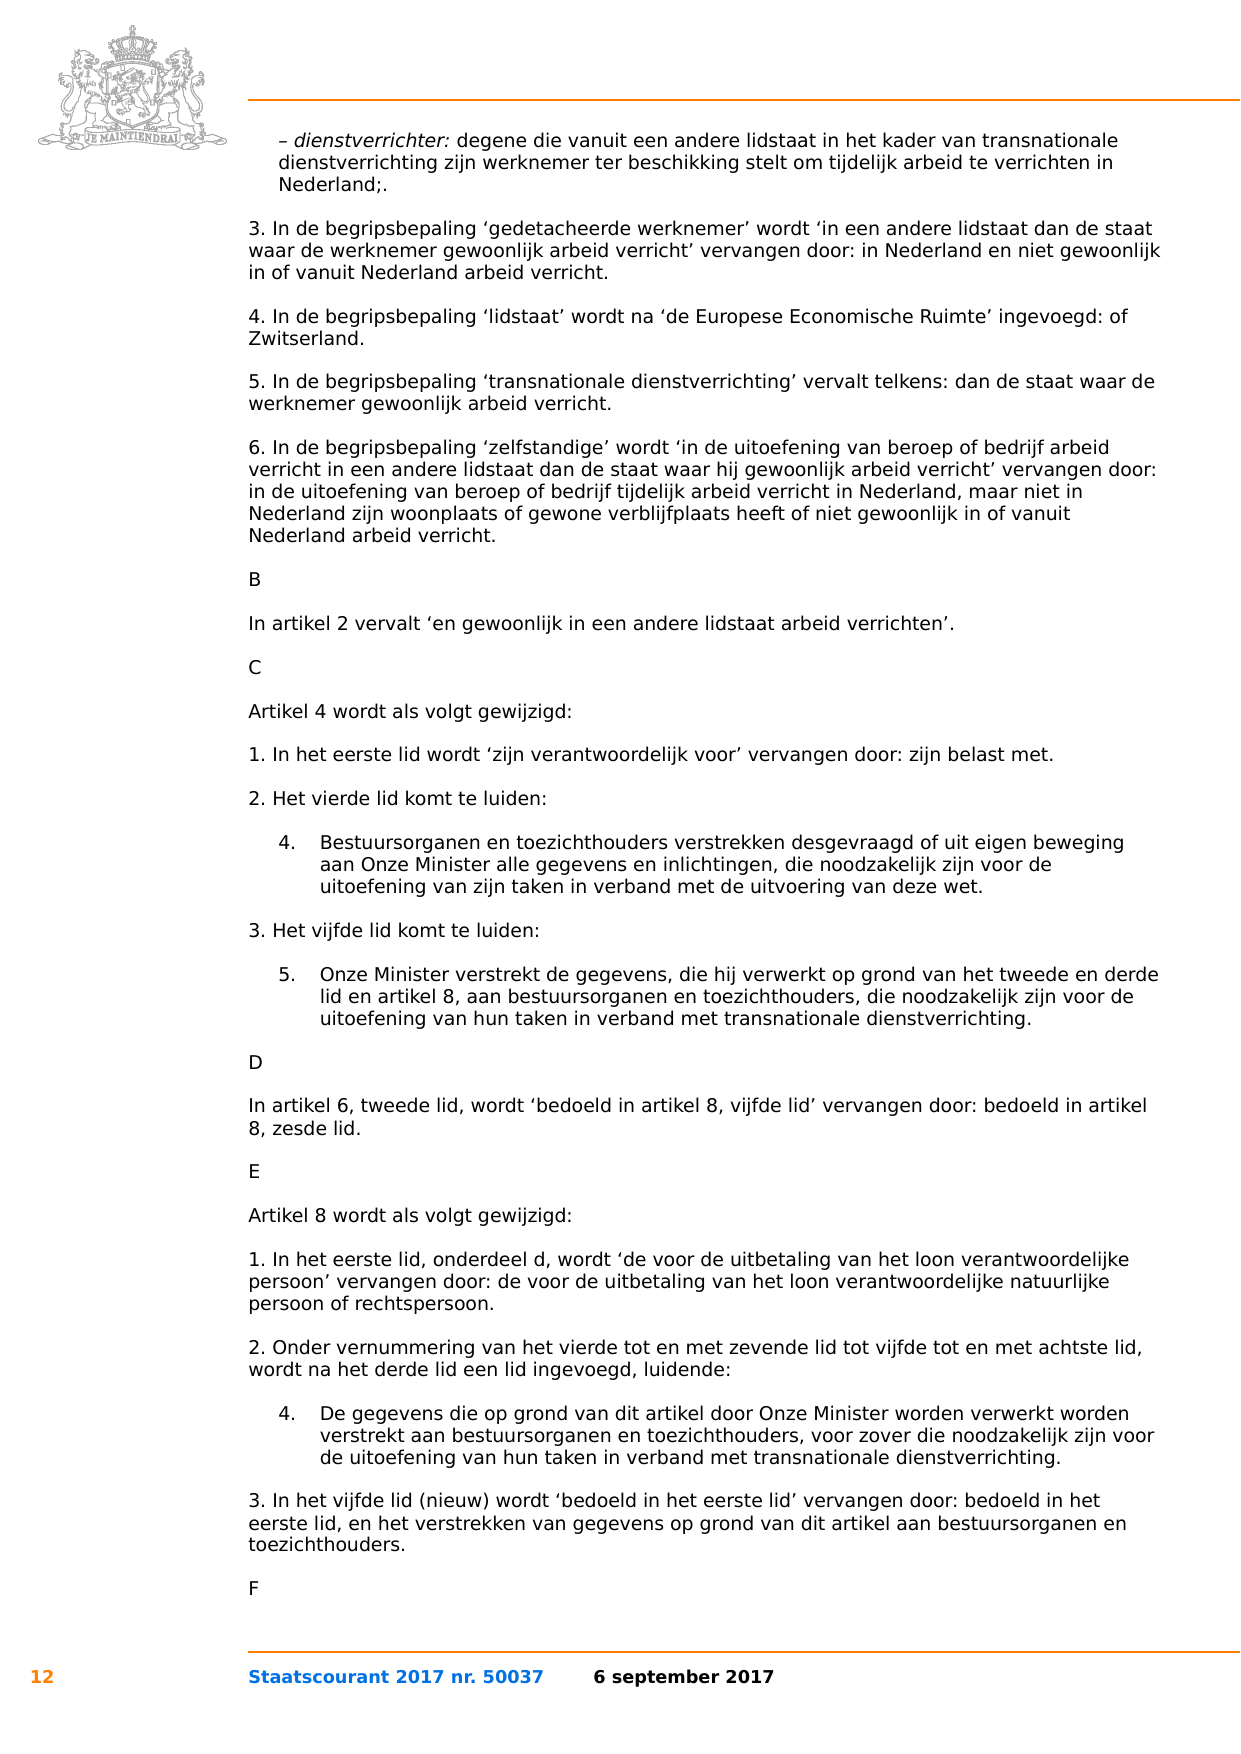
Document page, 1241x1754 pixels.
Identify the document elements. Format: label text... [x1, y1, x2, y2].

text 5. In de begripsbepaling ‘transnationale dienstverrichting’ vervalt telkens: dan de staat waar de werknemer gewoonlijk arbeid verricht. [248, 371, 1163, 415]
text Artikel 8 wordt als volgt gewijzigd: [248, 1205, 1163, 1227]
text 4. In de begripsbepaling ‘lidstaat’ wordt na ‘de Europese Economische Ruimte’ ingevoegd: of Zwitserland. [248, 306, 1163, 349]
text 3. In het vijfde lid (nieuw) wordt ‘bedoeld in het eerste lid’ vervangen door: bedoeld in het eerste lid, en het verstrekken van gegevens op grond van dit artikel aan bestuursorganen en toezichthouders. [248, 1490, 1163, 1556]
text 2. Onder vernummering van het vierde tot en met zevende lid tot vijfde tot en met achtste lid, wordt na het derde lid een lid ingevoegd, luidende: [248, 1337, 1163, 1381]
text 6. In de begripsbepaling ‘zelfstandige’ wordt ‘in de uitoefening van beroep of bedrijf arbeid verricht in een andere lidstaat dan de staat waar hij gewoonlijk arbeid verricht’ vervangen door: in de uitoefening van beroep of bedrijf tijdelijk arbeid verricht in Nederland, maar niet in Nederland zijn woonplaats of gewone verblijfplaats heeft of niet gewoonlijk in of vanuit Nederland arbeid verricht. [248, 437, 1163, 547]
text D [248, 1052, 1163, 1073]
text In artikel 2 vervalt ‘en gewoonlijk in een andere lidstaat arbeid verrichten’. [248, 613, 1163, 635]
text – dienstverrichter: degene die vanuit een andere lidstaat in het kader van transnationale dienstverrichting zijn werknemer ter beschikking stelt om tijdelijk arbeid te verrichten in Nederland;. [278, 130, 1163, 196]
text 4. De gegevens die op grond van dit artikel door Onze Minister worden verwerkt worden verstrekt aan bestuursorganen en toezichthouders, voor zover die noodzakelijk zijn voor de uitoefening van hun taken in verband met transnationale dienstverrichting. [278, 1403, 1163, 1468]
text Artikel 4 wordt als volgt gewijzigd: [248, 701, 1163, 722]
text In artikel 6, tweede lid, wordt ‘bedoeld in artikel 8, vijfde lid’ vervangen door: bedoeld in artikel 8, zesde lid. [248, 1095, 1163, 1139]
text E [248, 1161, 1163, 1183]
text F [248, 1578, 1163, 1600]
text 4. Bestuursorganen en toezichthouders verstrekken desgevraagd of uit eigen beweging aan Onze Minister alle gegevens en inlichtingen, die noodzakelijk zijn voor de uitoefening van zijn taken in verband met de uitvoering van deze wet. [278, 832, 1163, 898]
text B [248, 569, 1163, 591]
text 3. In de begripsbepaling ‘gedetacheerde werknemer’ wordt ‘in een andere lidstaat dan de staat waar de werknemer gewoonlijk arbeid verricht’ vervangen door: in Nederland en niet gewoonlijk in of vanuit Nederland arbeid verricht. [248, 218, 1163, 284]
text 2. Het vierde lid komt te luiden: [248, 788, 1163, 810]
text 1. In het eerste lid, onderdeel d, wordt ‘de voor de uitbetaling van het loon verantwoordelijke persoon’ vervangen door: de voor de uitbetaling van het loon verantwoordelijke natuurlijke persoon of rechtspersoon. [248, 1249, 1163, 1315]
text C [248, 657, 1163, 679]
text 1. In het eerste lid wordt ‘zijn verantwoordelijk voor’ vervangen door: zijn belast met. [248, 744, 1163, 766]
text 3. Het vijfde lid komt te luiden: [248, 920, 1163, 942]
picture [38, 25, 227, 150]
text 5. Onze Minister verstrekt de gegevens, die hij verwerkt op grond van het tweede en derde lid en artikel 8, aan bestuursorganen en toezichthouders, die noodzakelijk zijn voor de uitoefening van hun taken in verband met transnationale dienstverrichting. [278, 964, 1163, 1030]
